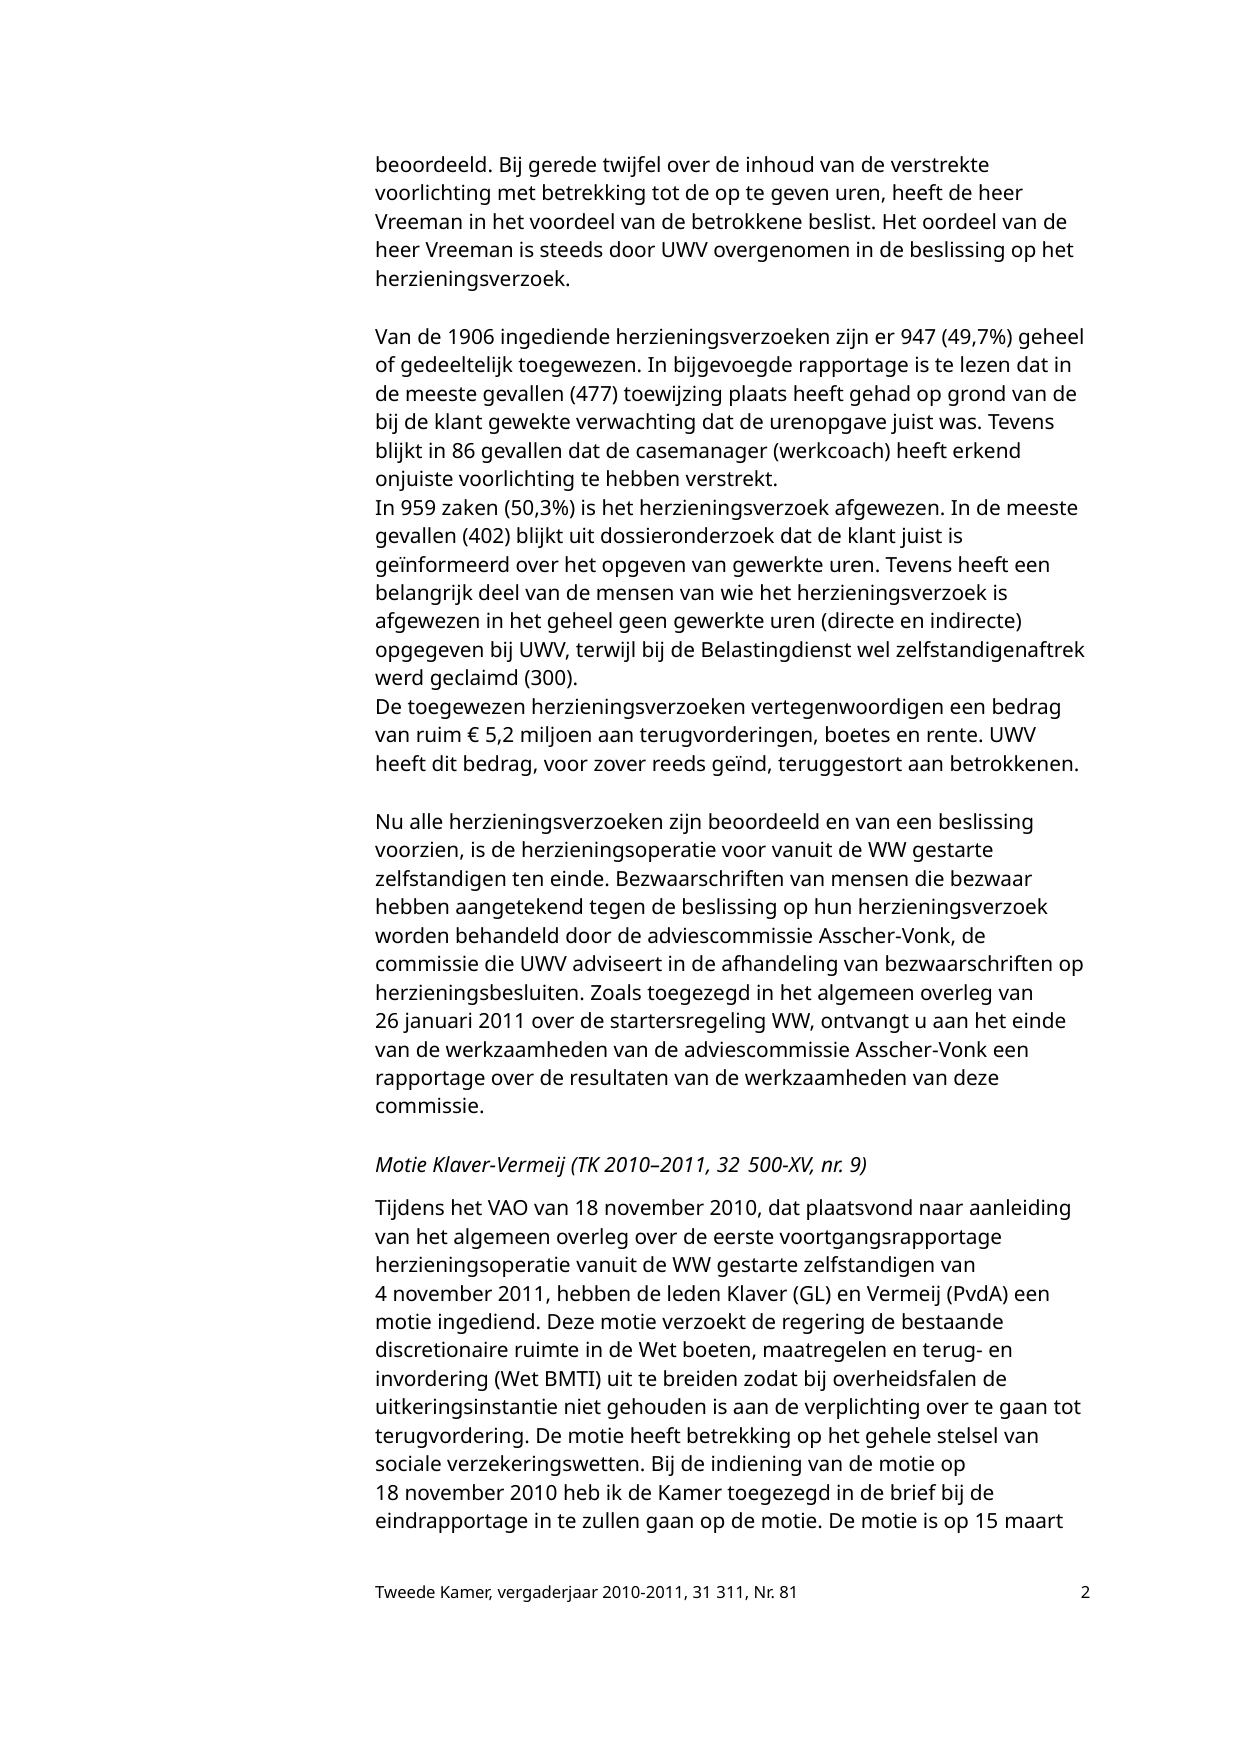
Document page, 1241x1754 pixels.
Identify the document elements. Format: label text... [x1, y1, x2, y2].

text Nu alle herzieningsverzoeken zijn beoordeeld en van een beslissing voorzien, is de herzieningsoperatie voor vanuit de WW gestarte zelfstandigen ten einde. Bezwaarschriften van mensen die bezwaar hebben aangetekend tegen de beslissing op hun herzieningsverzoek worden behandeld door de adviescommissie Asscher-Vonk, de commissie die UWV adviseert in de afhandeling van bezwaarschriften op herzieningsbesluiten. Zoals toegezegd in het algemeen overleg van 26 januari 2011 over de startersregeling WW, ontvangt u aan het einde van de werkzaamheden van de adviescommissie Asscher-Vonk een rapportage over de resultaten van de werkzaamheden van deze commissie. [375, 836, 1090, 1148]
text Speciaal voor de beoordeling van de herzieningsverzoeken is de heer Vreeman als onafhankelijk autoriteit door UWV ingehuurd. De heer Vreeman heeft alle herzieningsverzoeken persoonlijk van een oordeel voorzien. De beoordeling van de verzoeken heeft plaatsgehad binnen het door mijn ambtsvoorganger met de Kamer bepaalde kader. Binnen dit kader is sprake van maatwerk, waarbij de dossiers «ruimhartig» zijn beoordeeld. Bij gerede twijfel over de inhoud van de verstrekte voorlichting met betrekking tot de op te geven uren, heeft de heer Vreeman in het voordeel van de betrokkene beslist. Het oordeel van de heer Vreeman is steeds door UWV overgenomen in de beslissing op het herzieningsverzoek. [375, 150, 1090, 321]
text Van de 1906 ingediende herzieningsverzoeken zijn er 947 (49,7%) geheel of gedeeltelijk toegewezen. In bijgevoegde rapportage is te lezen dat in de meeste gevallen (477) toewijzing plaats heeft gehad op grond van de bij de klant gewekte verwachting dat de urenopgave juist was. Tevens blijkt in 86 gevallen dat de casemanager (werkcoach) heeft erkend onjuiste voorlichting te hebben verstrekt. [375, 351, 1090, 521]
text De toegewezen herzieningsverzoeken vertegenwoordigen een bedrag van ruim € 5,2 miljoen aan terugvorderingen, boetes en rente. UWV heeft dit bedrag, voor zover reeds geïnd, teruggestort aan betrokkenen. [375, 720, 1090, 806]
text Tijdens het VAO van 18 november 2010, dat plaatsvond naar aanleiding van het algemeen overleg over de eerste voortgangsrapportage herzieningsoperatie vanuit de WW gestarte zelfstandigen van 4 november 2011, hebben de leden Klaver (GL) en Vermeij (PvdA) een motie ingediend. Deze motie verzoekt de regering de bestaande discretionaire ruimte in de Wet boeten, maatregelen en terug- en invordering (Wet BMTI) uit te breiden zodat bij overheidsfalen de uitkeringsinstantie niet gehouden is aan de verplichting over te gaan tot terugvordering. De motie heeft betrekking op het gehele stelsel van sociale verzekeringswetten. Bij de indiening van de motie op 18 november 2010 heb ik de Kamer toegezegd in de brief bij de eindrapportage in te zullen gaan op de motie. De motie is op 15 maart 2011 aangenomen. [375, 1222, 1090, 1535]
text Motie Klaver-Vermeij (TK 2010–2011, 32 500-XV, nr. 9) [375, 1178, 1090, 1207]
text In 959 zaken (50,3%) is het herzieningsverzoek afgewezen. In de meeste gevallen (402) blijkt uit dossieronderzoek dat de klant juist is geïnformeerd over het opgeven van gewerkte uren. Tevens heeft een belangrijk deel van de mensen van wie het herzieningsverzoek is afgewezen in het geheel geen gewerkte uren (directe en indirecte) opgegeven bij UWV, terwijl bij de Belastingdienst wel zelfstandigenaftrek werd geclaimd (300). [375, 521, 1090, 720]
